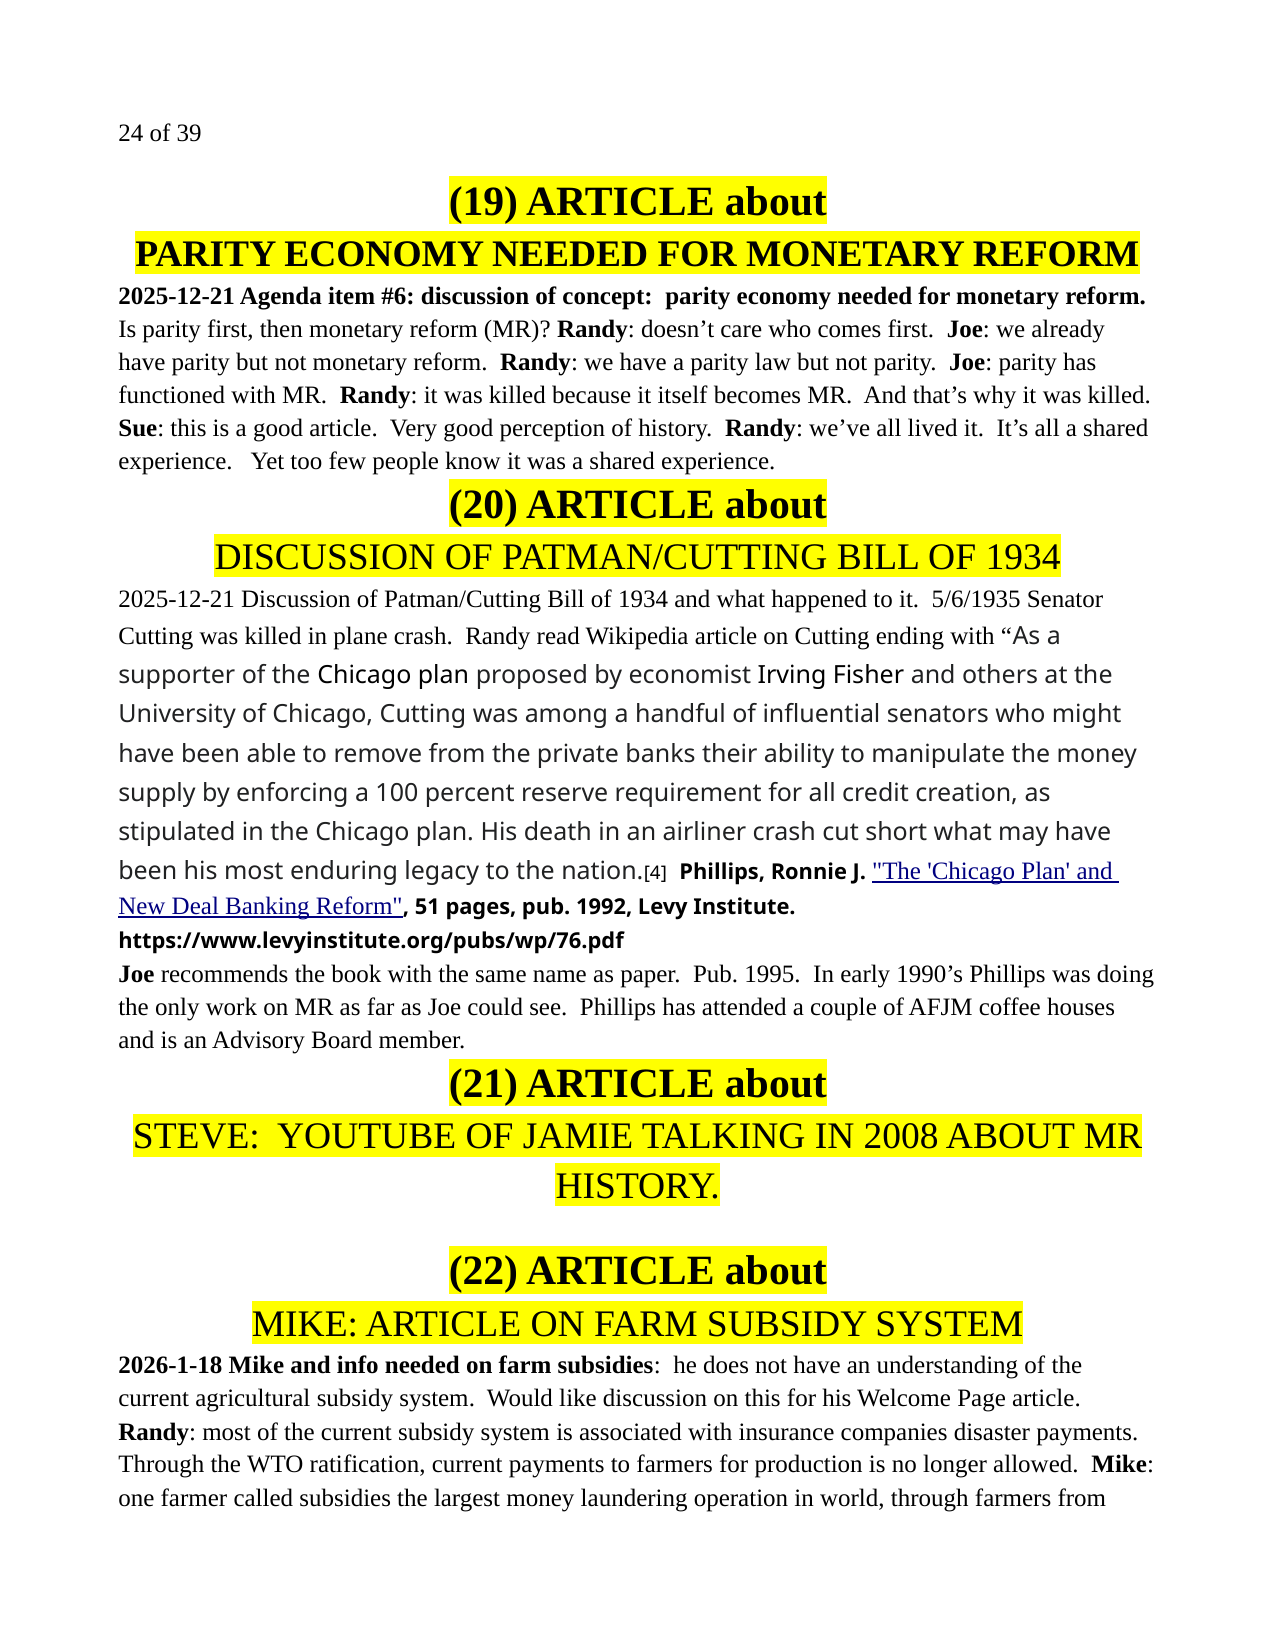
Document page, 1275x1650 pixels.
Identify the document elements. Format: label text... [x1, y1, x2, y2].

text STEVE: YOUTUBE OF JAMIE TALKING IN 2008 ABOUT MR HISTORY. [118, 1114, 1157, 1206]
text (20) ARTICLE about [118, 479, 1157, 527]
text (19) ARTICLE about [118, 176, 1157, 224]
text 2025-12-21 Agenda item #6: discussion of concept: parity economy needed for monetary reform. [118, 281, 1157, 310]
text DISCUSSION OF PATMAN/CUTTING BILL OF 1934 [118, 534, 1157, 577]
text 2025-12-21 Discussion of Patman/Cutting Bill of 1934 and what happened to it. 5/6/1935 Senator Cutting was killed in plane crash. Randy read Wikipedia article on Cutting ending with “As a supporter of the Chicago plan proposed by economist Irving Fisher and others at the University of Chicago, Cutting was among a handful of influential senators who might have been able to remove from the private banks their ability to manipulate the money supply by enforcing a 100 percent reserve requirement for all credit creation, as stipulated in the Chicago plan. His death in an airliner crash cut short what may have been his most enduring legacy to the nation.[4] Phillips, Ronnie J. "The 'Chicago Plan' and New Deal Banking Reform", 51 pages, pub. 1992, Levy Institute. https://www.levyinstitute.org/pubs/wp/76.pdf [118, 584, 1157, 955]
text (21) ARTICLE about [118, 1058, 1157, 1106]
text MIKE: ARTICLE ON FARM SUBSIDY SYSTEM [118, 1301, 1157, 1344]
text (22) ARTICLE about [118, 1246, 1157, 1294]
text Is parity first, then monetary reform (MR)? Randy: doesn’t care who comes first. Joe: we already have parity but not monetary reform. Randy: we have a parity law but not parity. Joe: parity has functioned with MR. Randy: it was killed because it itself becomes MR. And that’s why it was killed. Sue: this is a good article. Very good perception of history. Randy: we’ve all lived it. It’s all a shared experience. Yet too few people know it was a shared experience. [118, 314, 1157, 475]
text Joe recommends the book with the same name as paper. Pub. 1995. In early 1990’s Phillips was doing the only work on MR as far as Joe could see. Phillips has attended a couple of AFJM coffee houses and is an Advisory Board member. [118, 959, 1157, 1054]
text PARITY ECONOMY NEEDED FOR MONETARY REFORM [118, 231, 1157, 274]
text 2026-1-18 Mike and info needed on farm subsidies: he does not have an understanding of the current agricultural subsidy system. Would like discussion on this for his Welcome Page article. Randy: most of the current subsidy system is associated with insurance companies disaster payments. Through the WTO ratification, current payments to farmers for production is no longer allowed. Mike: one farmer called subsidies the largest money laundering operation in world, through farmers from [118, 1351, 1157, 1511]
